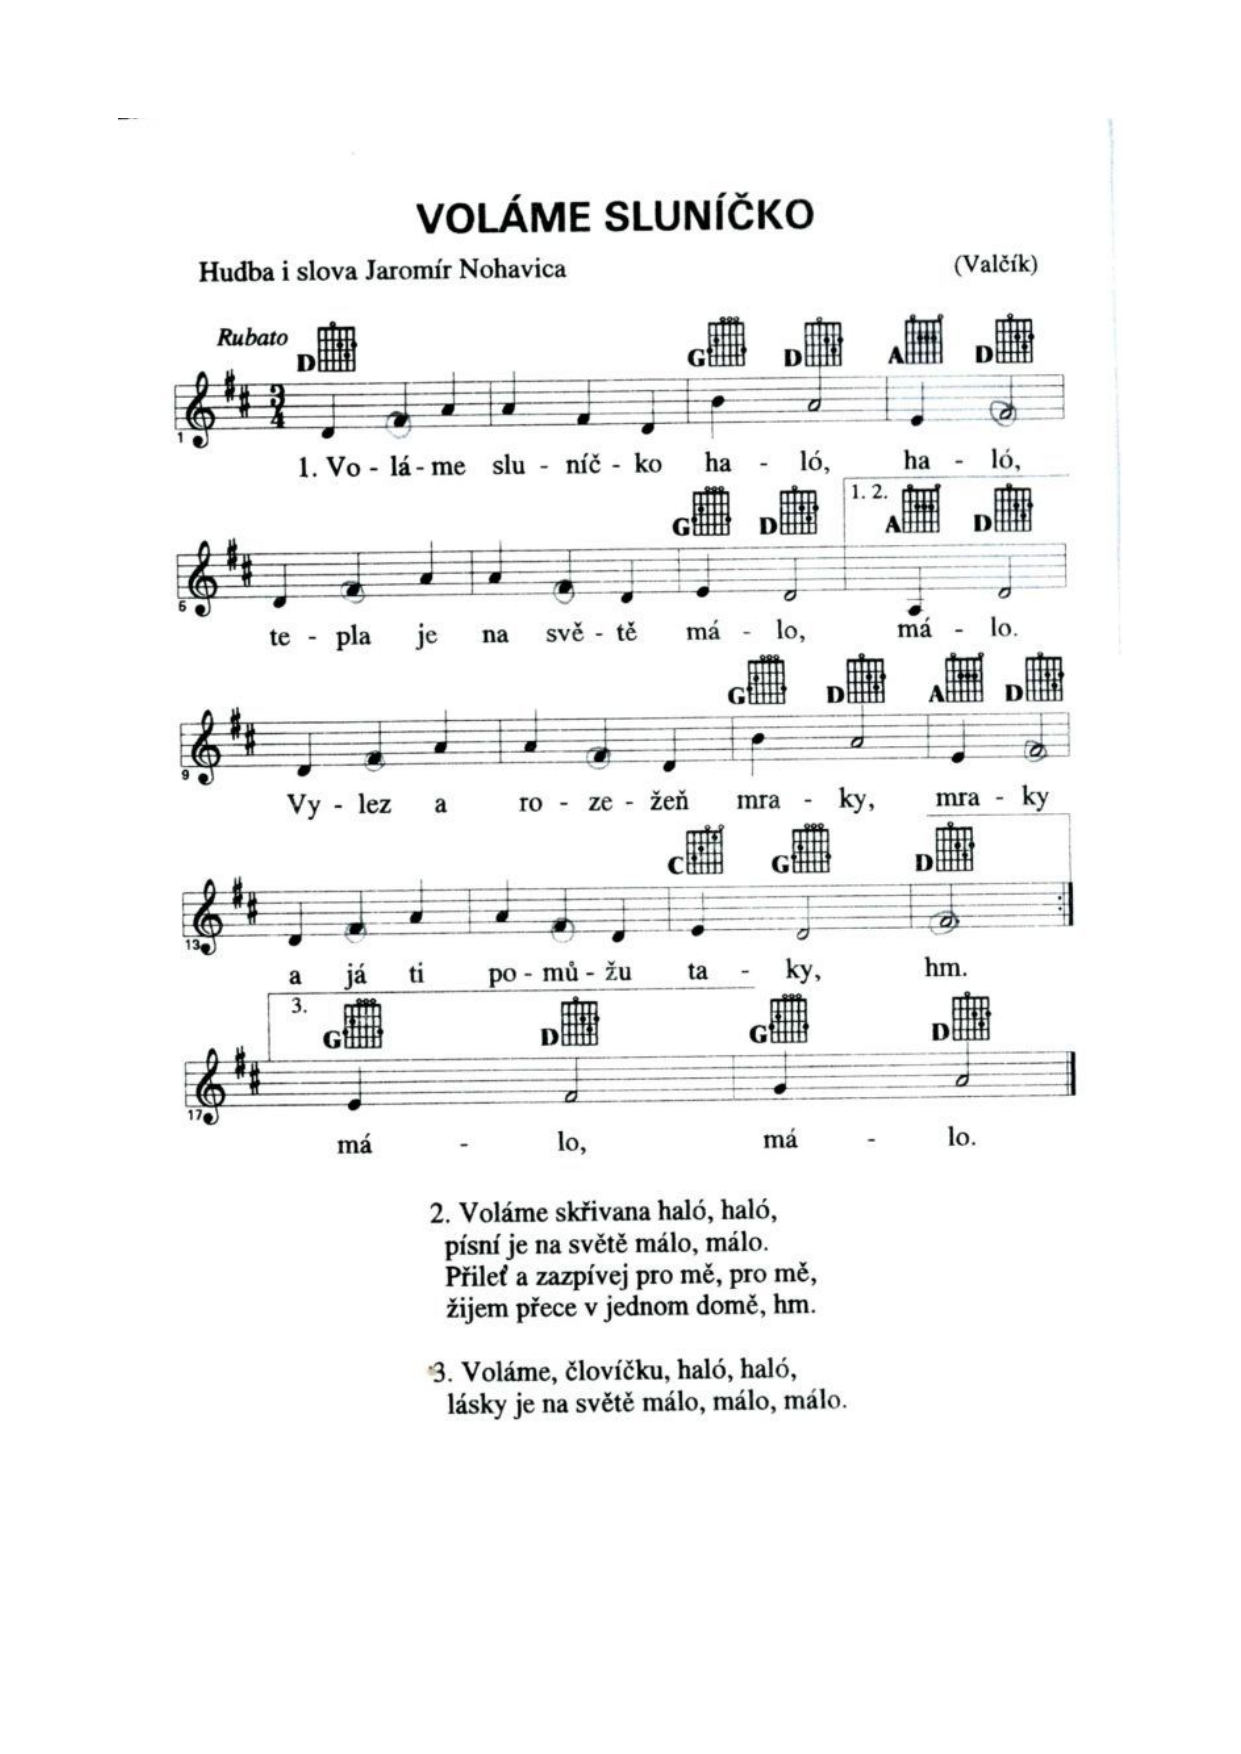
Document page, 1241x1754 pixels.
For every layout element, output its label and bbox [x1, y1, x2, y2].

picture [118, 118, 1123, 1464]
